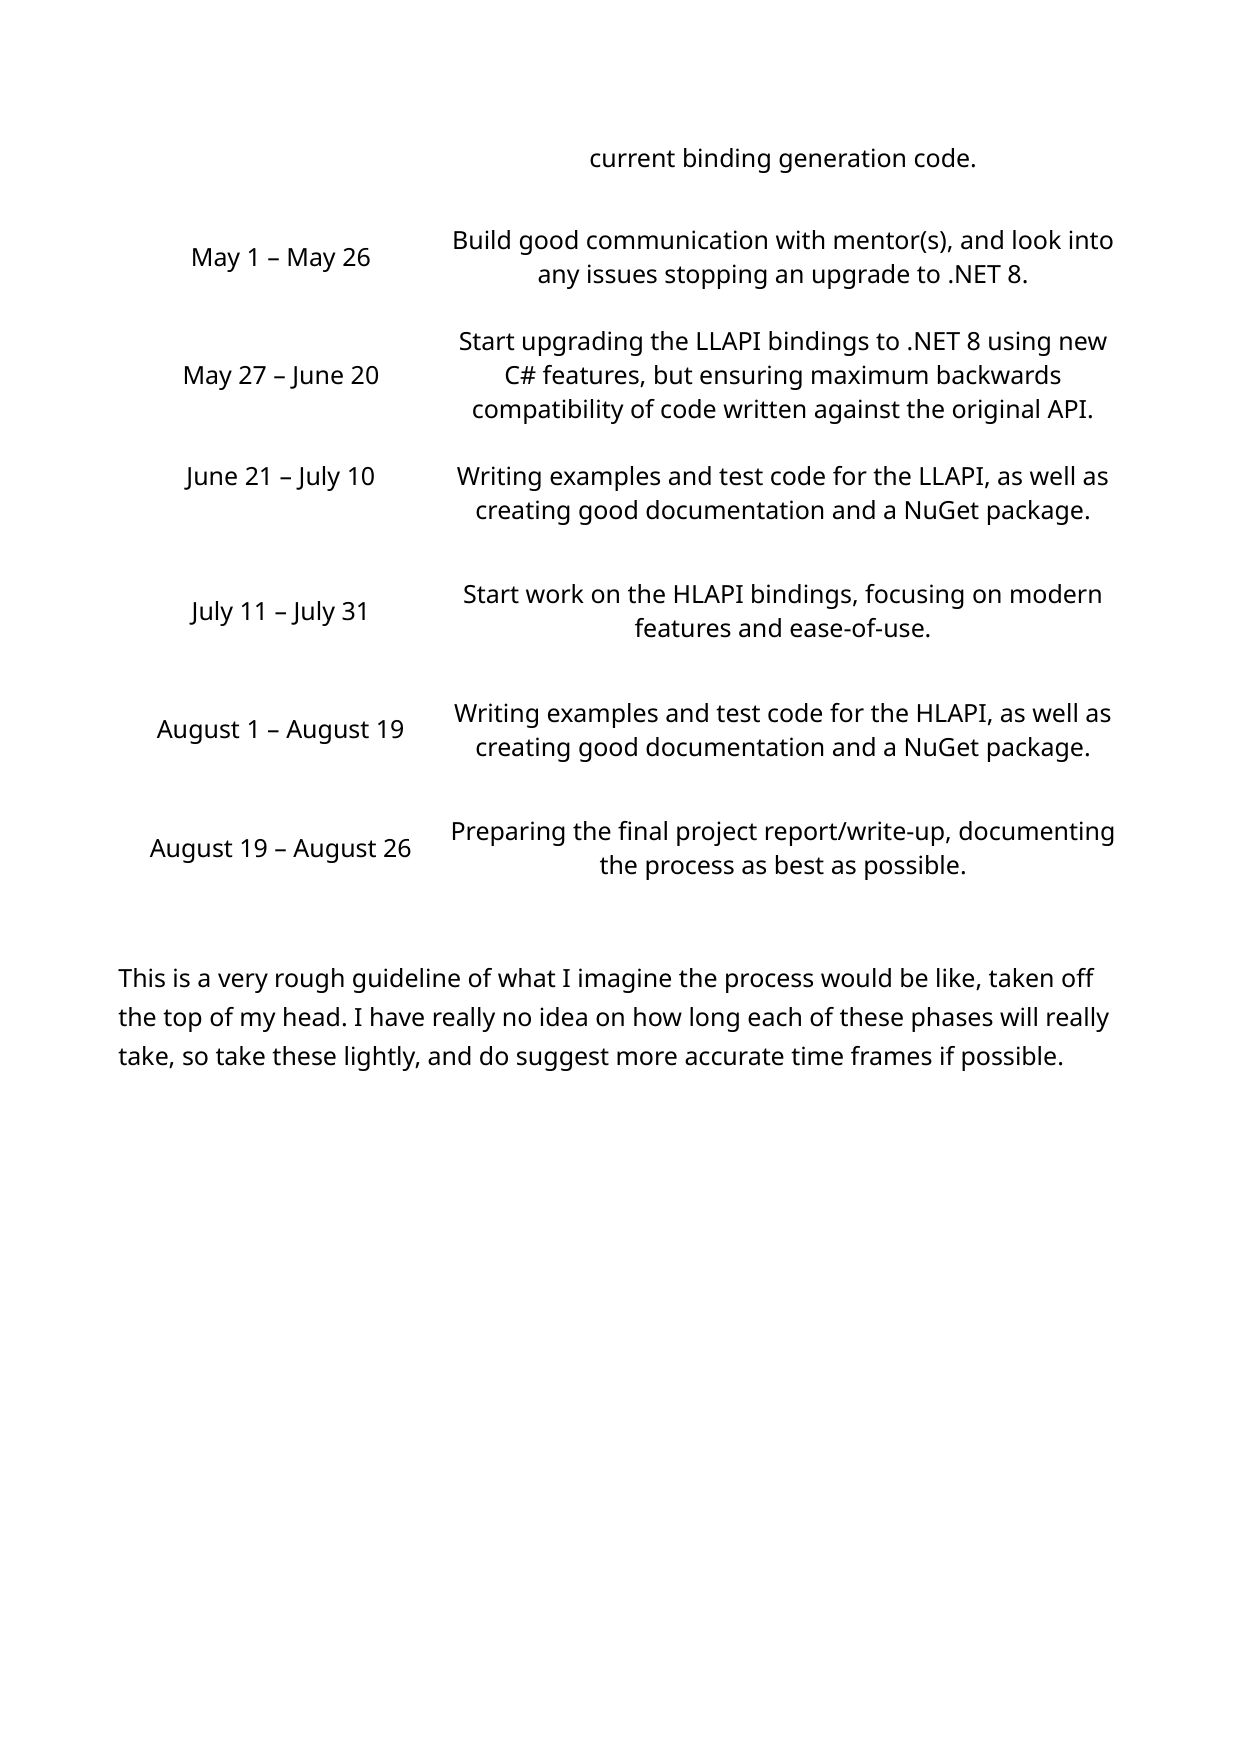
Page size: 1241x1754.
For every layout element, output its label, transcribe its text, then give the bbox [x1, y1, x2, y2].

table_cell Build good communication with mentor(s), and look into any issues stopping an upgrade to .NET 8. [443, 198, 1123, 316]
table_cell Writing examples and test code for the LLAPI, as well as creating good documentation and a NuGet package. [443, 434, 1123, 552]
table_cell May 1 – May 26 [118, 198, 443, 316]
table_cell June 21 – July 10 [118, 434, 443, 552]
table_cell May 27 – June 20 [118, 316, 443, 434]
table_header [118, 118, 443, 198]
table_header current binding generation code. [443, 118, 1123, 198]
table_cell Start work on the HLAPI bindings, focusing on modern features and ease-of-use. [443, 552, 1123, 670]
table_cell Start upgrading the LLAPI bindings to .NET 8 using new C# features, but ensuring maximum backwards compatibility of code written against the original API. [443, 316, 1123, 434]
table_cell Preparing the final project report/write-up, documenting the process as best as possible. [443, 788, 1123, 906]
table_cell July 11 – July 31 [118, 552, 443, 670]
table_cell August 1 – August 19 [118, 670, 443, 788]
table_cell Writing examples and test code for the HLAPI, as well as creating good documentation and a NuGet package. [443, 670, 1123, 788]
text This is a very rough guideline of what I imagine the process would be like, taken off the top of my head. I have really no idea on how long each of these phases will really take, so take these lightly, and do suggest more accurate time frames if possible. [118, 960, 1122, 1073]
table_cell August 19 – August 26 [118, 788, 443, 906]
